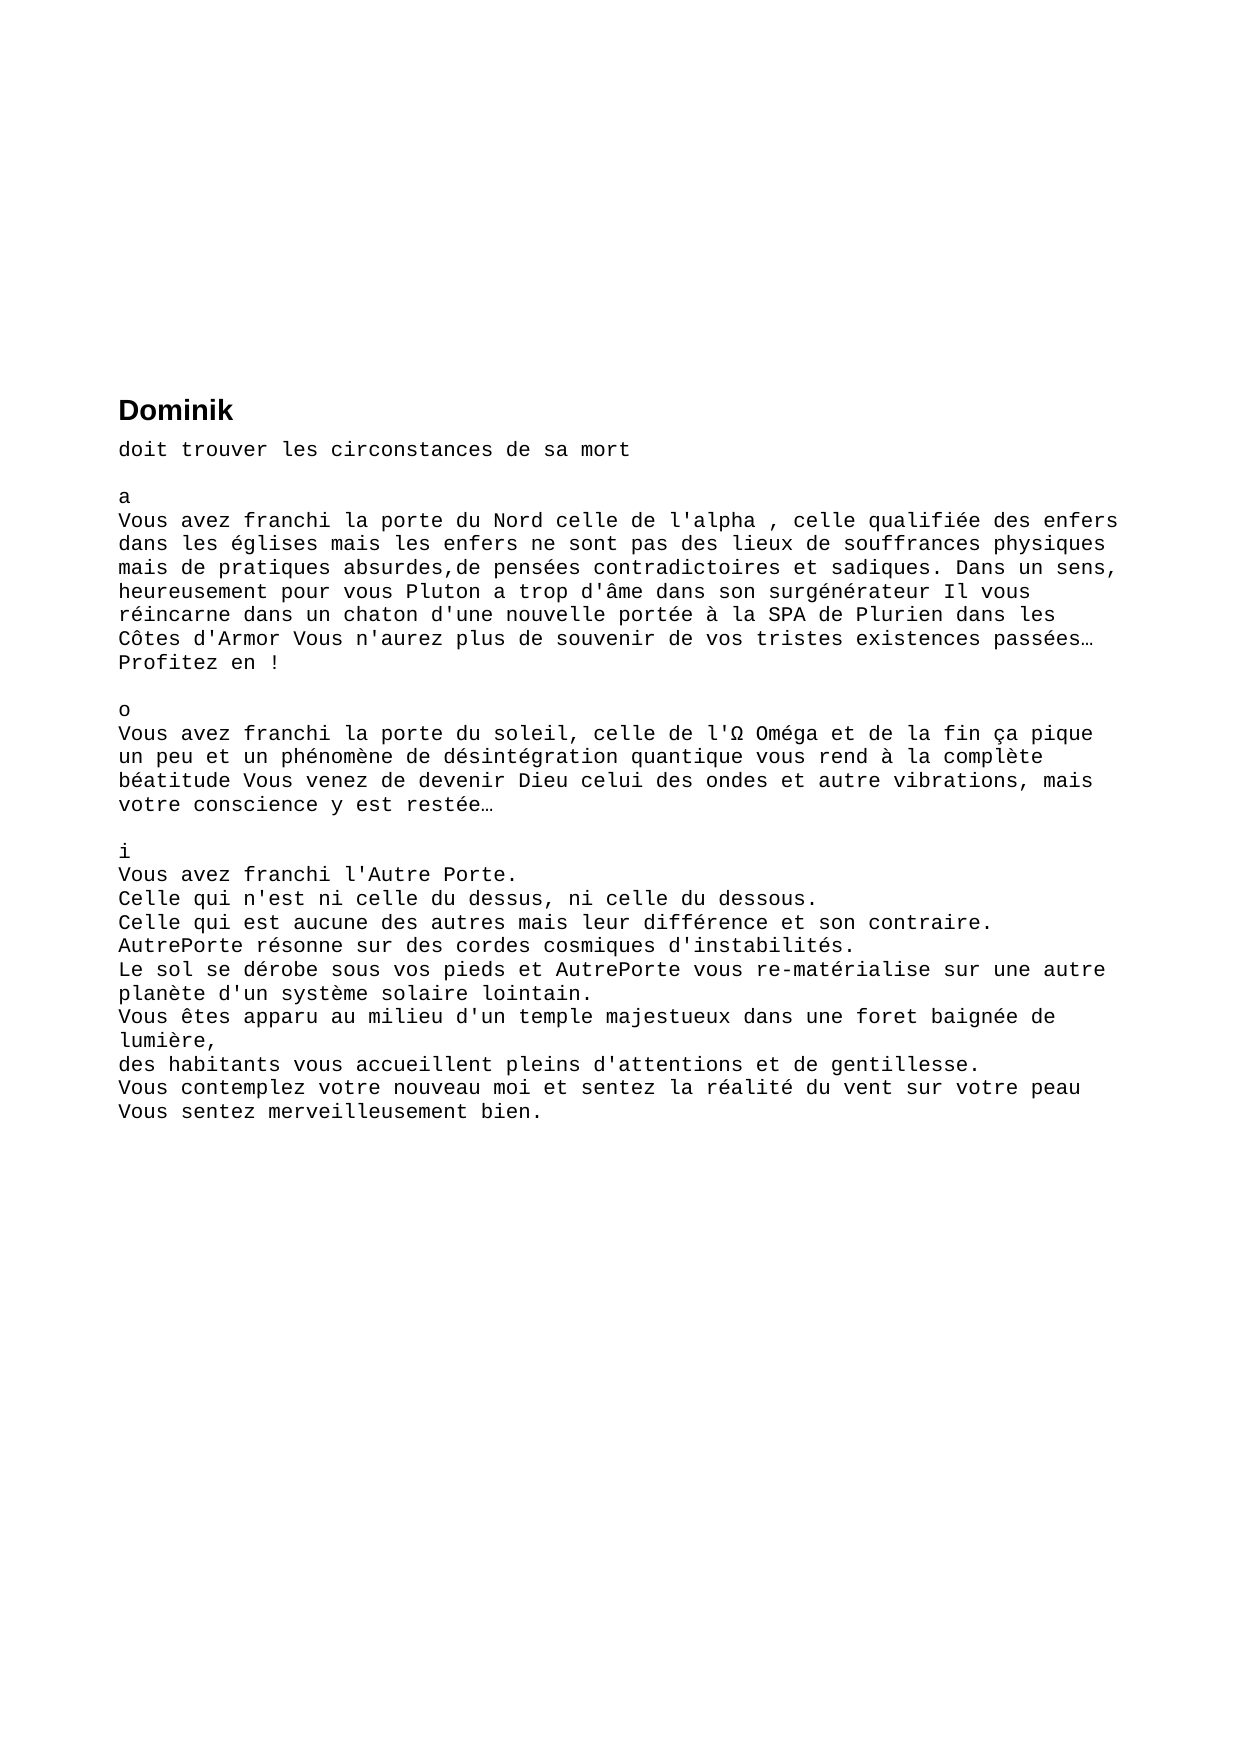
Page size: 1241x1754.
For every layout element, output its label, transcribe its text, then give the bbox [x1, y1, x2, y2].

text des habitants vous accueillent pleins d'attentions et de gentillesse. [118, 1054, 1122, 1077]
text Vous contemplez votre nouveau moi et sentez la réalité du vent sur votre peau [118, 1077, 1122, 1101]
text o [118, 699, 1122, 723]
text AutrePorte résonne sur des cordes cosmiques d'instabilités. [118, 935, 1122, 959]
text Vous avez franchi la porte du Nord celle de l'alpha , celle qualifiée des enfers dans les églises mais les enfers ne sont pas des lieux de souffrances physiques mais de pratiques absurdes,de pensées contradictoires et sadiques. Dans un sens, heureusement pour vous Pluton a trop d'âme dans son surgénérateur Il vous réincarne dans un chaton d'une nouvelle portée à la SPA de Plurien dans les Côtes d'Armor Vous n'aurez plus de souvenir de vos tristes existences passées… Profitez en ! [118, 510, 1122, 675]
text i [118, 841, 1122, 864]
subtitle Dominik [118, 393, 1122, 426]
text Vous avez franchi la porte du soleil, celle de l'Ω Oméga et de la fin ça pique un peu et un phénomène de désintégration quantique vous rend à la complète béatitude Vous venez de devenir Dieu celui des ondes et autre vibrations, mais votre conscience y est restée… [118, 723, 1122, 817]
text Vous sentez merveilleusement bien. [118, 1101, 1122, 1124]
text a [118, 486, 1122, 510]
text Celle qui n'est ni celle du dessus, ni celle du dessous. [118, 888, 1122, 912]
text Vous avez franchi l'Autre Porte. [118, 864, 1122, 888]
text Celle qui est aucune des autres mais leur différence et son contraire. [118, 912, 1122, 935]
text Vous êtes apparu au milieu d'un temple majestueux dans une foret baignée de lumière, [118, 1006, 1122, 1054]
text Le sol se dérobe sous vos pieds et AutrePorte vous re-matérialise sur une autre planète d'un système solaire lointain. [118, 959, 1122, 1006]
text doit trouver les circonstances de sa mort [118, 439, 1122, 462]
